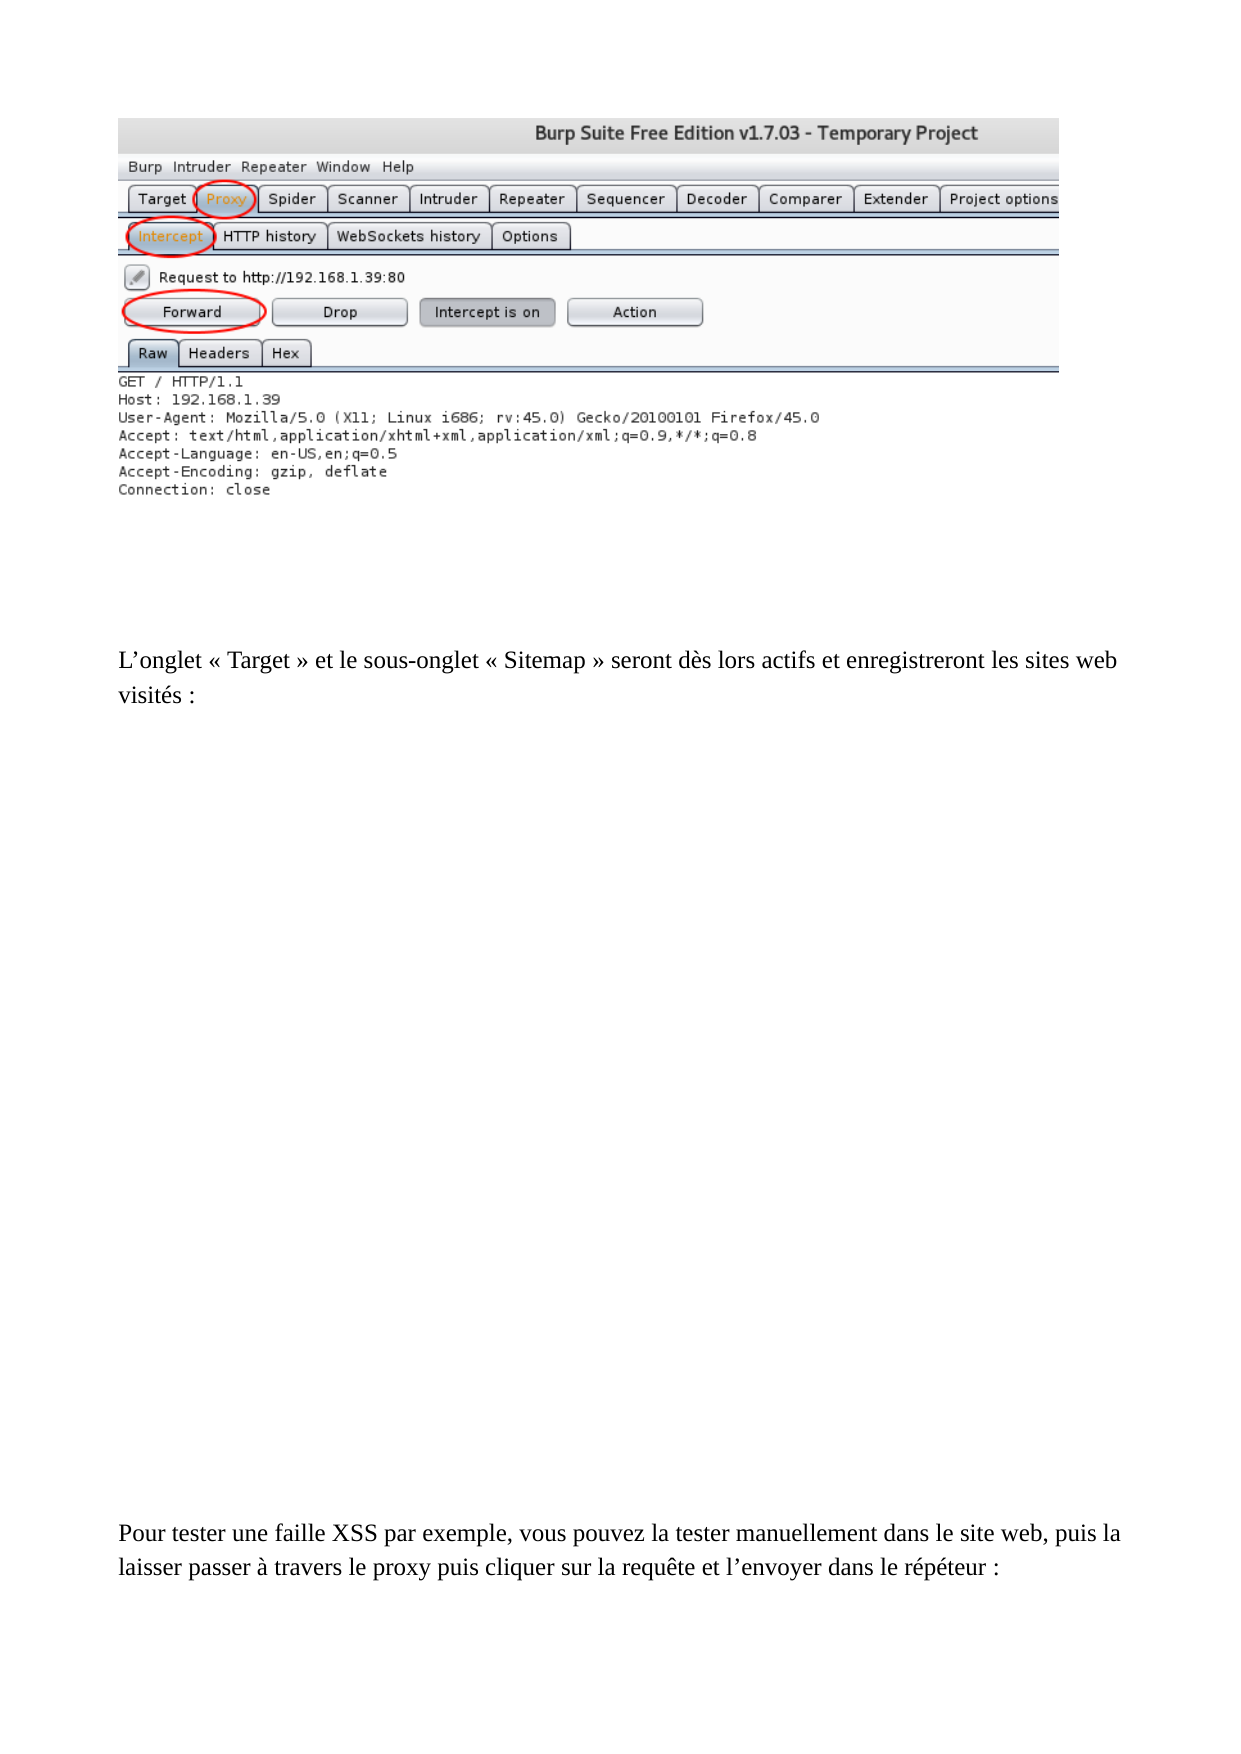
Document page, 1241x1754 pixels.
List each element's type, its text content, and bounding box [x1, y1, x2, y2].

text L’onglet « Target » et le sous-onglet « Sitemap » seront dès lors actifs et enregistreront les sites web visités : [118, 646, 1122, 709]
picture [118, 118, 1059, 577]
text Pour tester une faille XSS par exemple, vous pouvez la tester manuellement dans le site web, puis la laisser passer à travers le proxy puis cliquer sur la requête et l’envoyer dans le répéteur : [118, 1518, 1122, 1581]
